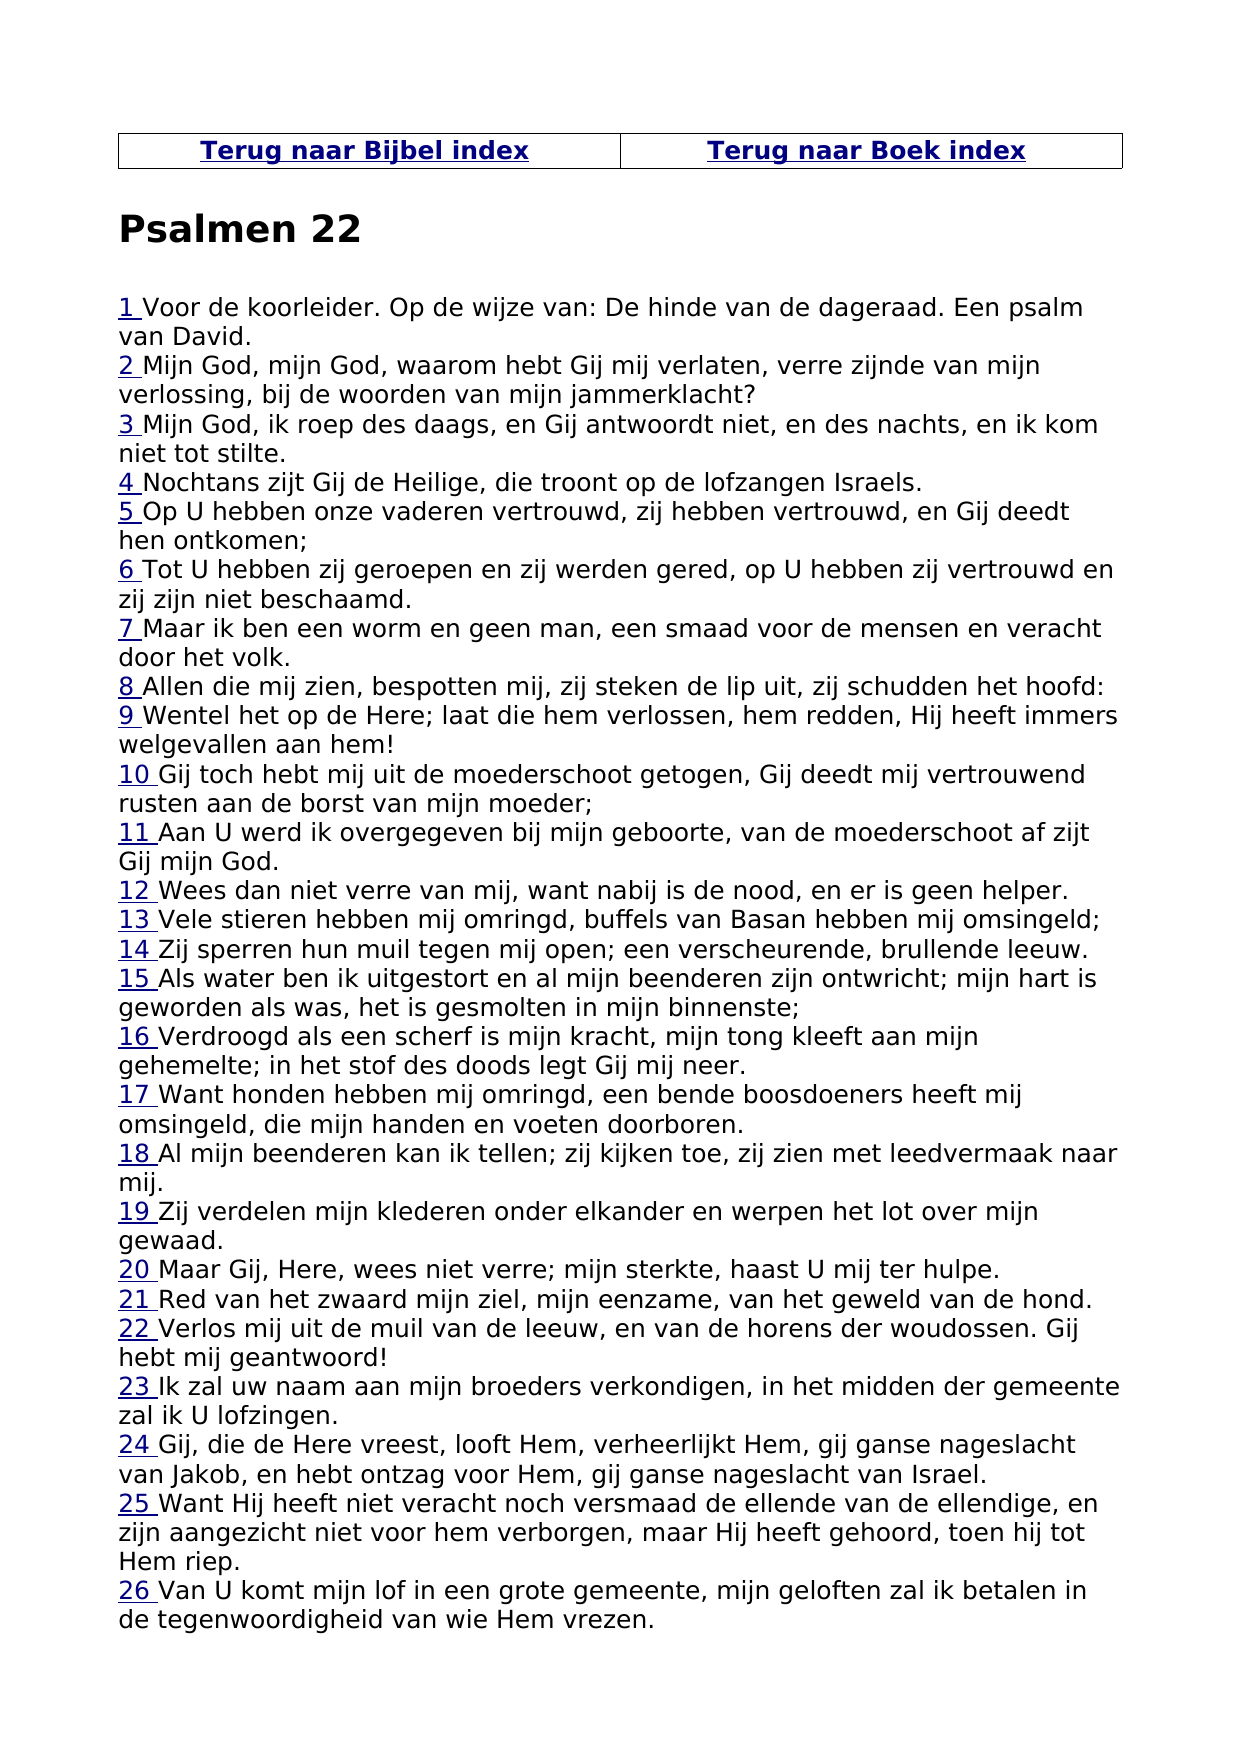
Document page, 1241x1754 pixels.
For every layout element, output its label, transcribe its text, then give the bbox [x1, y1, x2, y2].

text 1 Voor de koorleider. Op de wijze van: De hinde van de dageraad. Een psalm van David. 2 Mijn God, mijn God, waarom hebt Gij mij verlaten, verre zijnde van mijn verlossing, bij de woorden van mijn jammerklacht? 3 Mijn God, ik roep des daags, en Gij antwoordt niet, en des nachts, en ik kom niet tot stilte. 4 Nochtans zijt Gij de Heilige, die troont op de lofzangen Israels. 5 Op U hebben onze vaderen vertrouwd, zij hebben vertrouwd, en Gij deedt hen ontkomen; 6 Tot U hebben zij geroepen en zij werden gered, op U hebben zij vertrouwd en zij zijn niet beschaamd. 7 Maar ik ben een worm en geen man, een smaad voor de mensen en veracht door het volk. 8 Allen die mij zien, bespotten mij, zij steken de lip uit, zij schudden het hoofd: 9 Wentel het op de Here; laat die hem verlossen, hem redden, Hij heeft immers welgevallen aan hem! 10 Gij toch hebt mij uit de moederschoot getogen, Gij deedt mij vertrouwend rusten aan de borst van mijn moeder; 11 Aan U werd ik overgegeven bij mijn geboorte, van de moederschoot af zijt Gij mijn God. 12 Wees dan niet verre van mij, want nabij is de nood, en er is geen helper. 13 Vele stieren hebben mij omringd, buffels van Basan hebben mij omsingeld; 14 Zij sperren hun muil tegen mij open; een verscheurende, brullende leeuw. 15 Als water ben ik uitgestort en al mijn beenderen zijn ontwricht; mijn hart is geworden als was, het is gesmolten in mijn binnenste; 16 Verdroogd als een scherf is mijn kracht, mijn tong kleeft aan mijn gehemelte; in het stof des doods legt Gij mij neer. 17 Want honden hebben mij omringd, een bende boosdoeners heeft mij omsingeld, die mijn handen en voeten doorboren. 18 Al mijn beenderen kan ik tellen; zij kijken toe, zij zien met leedvermaak naar mij. 19 Zij verdelen mijn klederen onder elkander en werpen het lot over mijn gewaad. 20 Maar Gij, Here, wees niet verre; mijn sterkte, haast U mij ter hulpe. 21 Red van het zwaard mijn ziel, mijn eenzame, van het geweld van de hond. 22 Verlos mij uit de muil van de leeuw, en van de horens der woudossen. Gij hebt mij geantwoord! 23 Ik zal uw naam aan mijn broeders verkondigen, in het midden der gemeente zal ik U lofzingen. 24 Gij, die de Here vreest, looft Hem, verheerlijkt Hem, gij ganse nageslacht van Jakob, en hebt ontzag voor Hem, gij ganse nageslacht van Israel. 25 Want Hij heeft niet veracht noch versmaad de ellende van de ellendige, en zijn aangezicht niet voor hem verborgen, maar Hij heeft gehoord, toen hij tot Hem riep. 26 Van U komt mijn lof in een grote gemeente, mijn geloften zal ik betalen in de tegenwoordigheid van wie Hem vrezen. [118, 264, 1122, 1635]
table_header Terug naar Boek index [621, 134, 1122, 168]
subtitle Psalmen 22 [118, 208, 1122, 252]
table_header Terug naar Bijbel index [119, 134, 620, 168]
